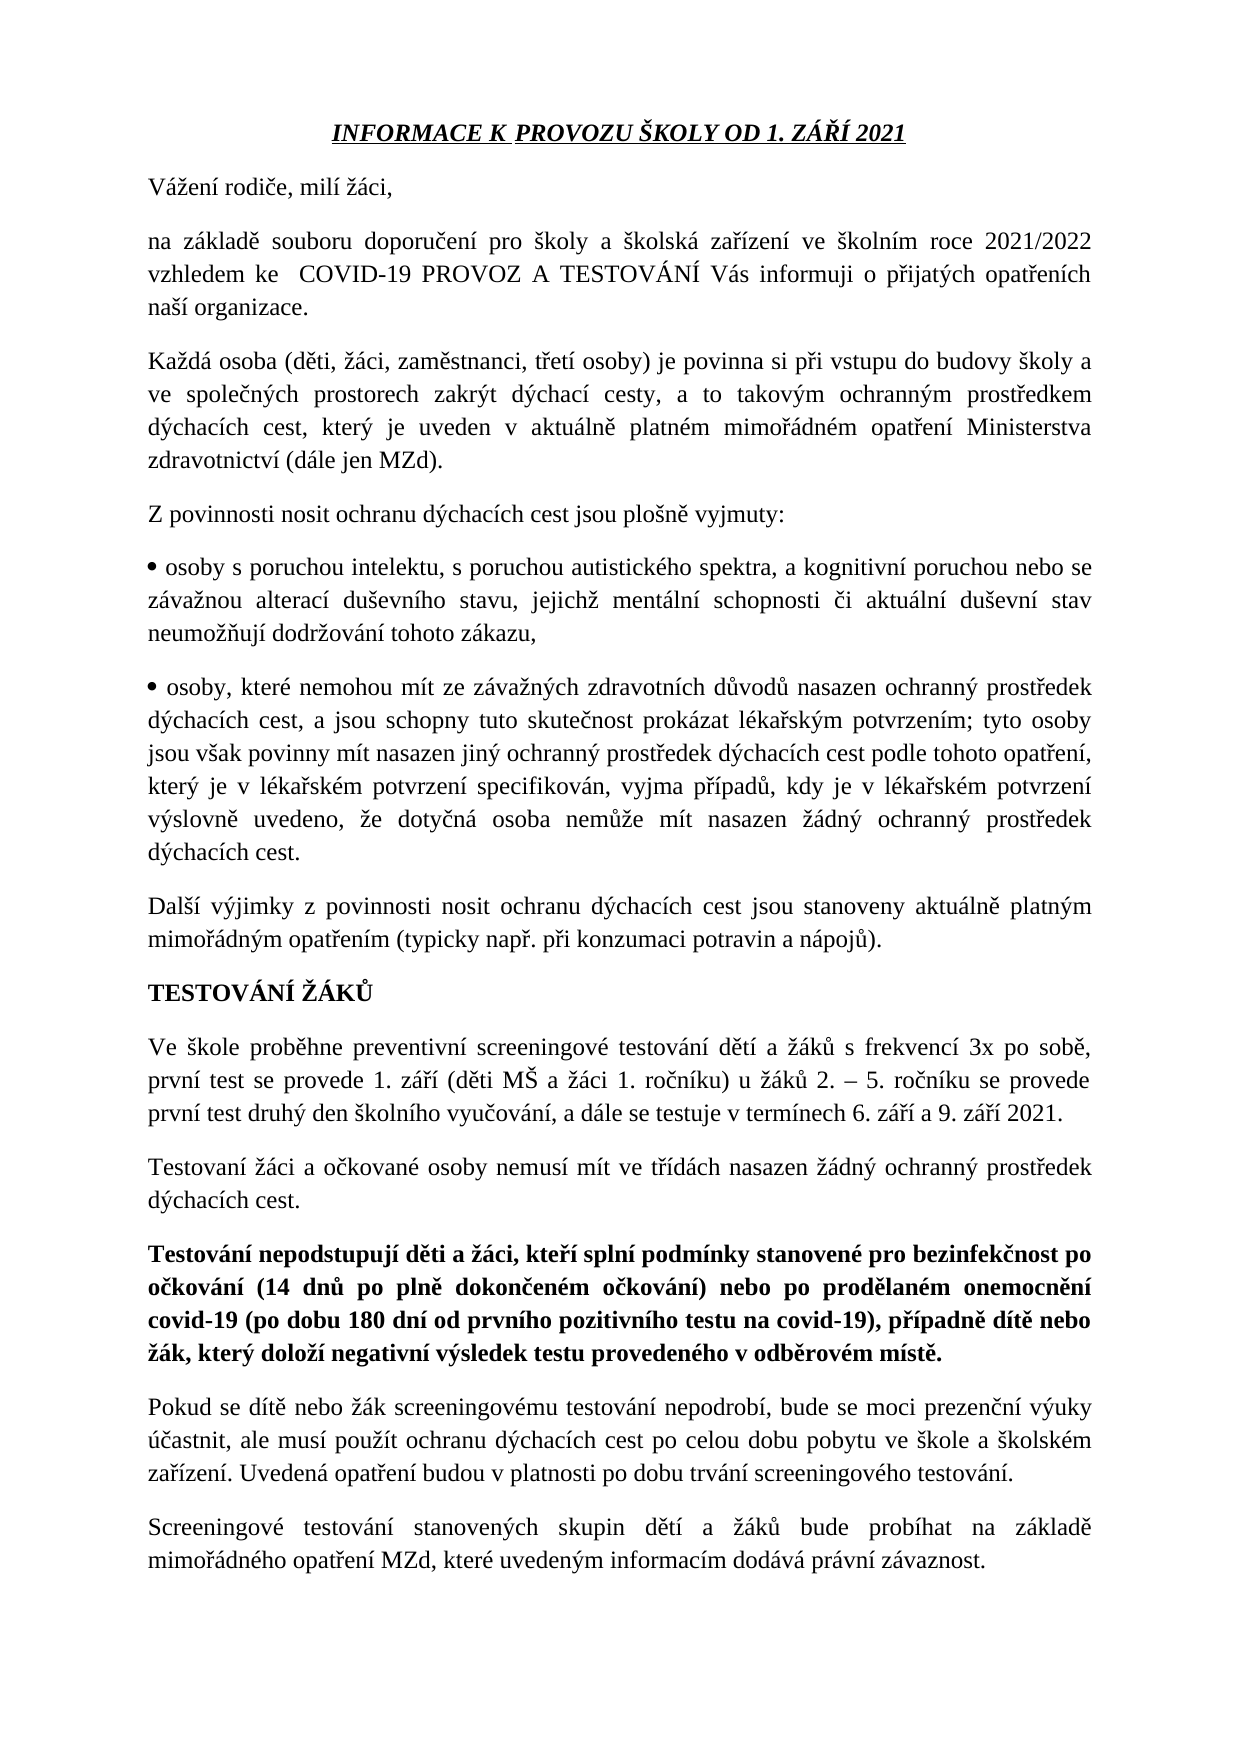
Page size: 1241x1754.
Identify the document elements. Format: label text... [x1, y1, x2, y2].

text Vážení rodiče, milí žáci, [148, 172, 1093, 201]
text INFORMACE K PROVOZU ŠKOLY OD 1. ZÁŘÍ 2021 [148, 118, 1093, 147]
text na základě souboru doporučení pro školy a školská zařízení ve školním roce 2021/2022 vzhledem ke COVID-19 PROVOZ A TESTOVÁNÍ Vás informuji o přijatých opatřeních naší organizace. [148, 226, 1093, 321]
text Pokud se dítě nebo žák screeningovému testování nepodrobí, bude se moci prezenční výuky účastnit, ale musí použít ochranu dýchacích cest po celou dobu pobytu ve škole a školském zařízení. Uvedená opatření budou v platnosti po dobu trvání screeningového testování. [148, 1392, 1093, 1487]
text Testování nepodstupují děti a žáci, kteří splní podmínky stanovené pro bezinfekčnost po očkování (14 dnů po plně dokončeném očkování) nebo po prodělaném onemocnění covid-19 (po dobu 180 dní od prvního pozitivního testu na covid-19), případně dítě nebo žák, který doloží negativní výsledek testu provedeného v odběrovém místě. [148, 1239, 1093, 1367]
text Z povinnosti nosit ochranu dýchacích cest jsou plošně vyjmuty: [148, 499, 1093, 527]
text  osoby, které nemohou mít ze závažných zdravotních důvodů nasazen ochranný prostředek dýchacích cest, a jsou schopny tuto skutečnost prokázat lékařským potvrzením; tyto osoby jsou však povinny mít nasazen jiný ochranný prostředek dýchacích cest podle tohoto opatření, který je v lékařském potvrzení specifikován, vyjma případů, kdy je v lékařském potvrzení výslovně uvedeno, že dotyčná osoba nemůže mít nasazen žádný ochranný prostředek dýchacích cest. [148, 672, 1093, 866]
text Screeningové testování stanovených skupin dětí a žáků bude probíhat na základě mimořádného opatření MZd, které uvedeným informacím dodává právní závaznost. [148, 1512, 1093, 1573]
text Testovaní žáci a očkované osoby nemusí mít ve třídách nasazen žádný ochranný prostředek dýchacích cest. [148, 1152, 1093, 1214]
text  osoby s poruchou intelektu, s poruchou autistického spektra, a kognitivní poruchou nebo se závažnou alterací duševního stavu, jejichž mentální schopnosti či aktuální duševní stav neumožňují dodržování tohoto zákazu, [148, 552, 1093, 647]
text TESTOVÁNÍ ŽÁKŮ [148, 978, 1093, 1007]
text Každá osoba (děti, žáci, zaměstnanci, třetí osoby) je povinna si při vstupu do budovy školy a ve společných prostorech zakrýt dýchací cesty, a to takovým ochranným prostředkem dýchacích cest, který je uveden v aktuálně platném mimořádném opatření Ministerstva zdravotnictví (dále jen MZd). [148, 346, 1093, 473]
text Další výjimky z povinnosti nosit ochranu dýchacích cest jsou stanoveny aktuálně platným mimořádným opatřením (typicky např. při konzumaci potravin a nápojů). [148, 891, 1093, 953]
text Ve škole proběhne preventivní screeningové testování dětí a žáků s frekvencí 3x po sobě, první test se provede 1. září (děti MŠ a žáci 1. ročníku) u žáků 2. – 5. ročníku se provede první test druhý den školního vyučování, a dále se testuje v termínech 6. září a 9. září 2021. [148, 1032, 1093, 1127]
